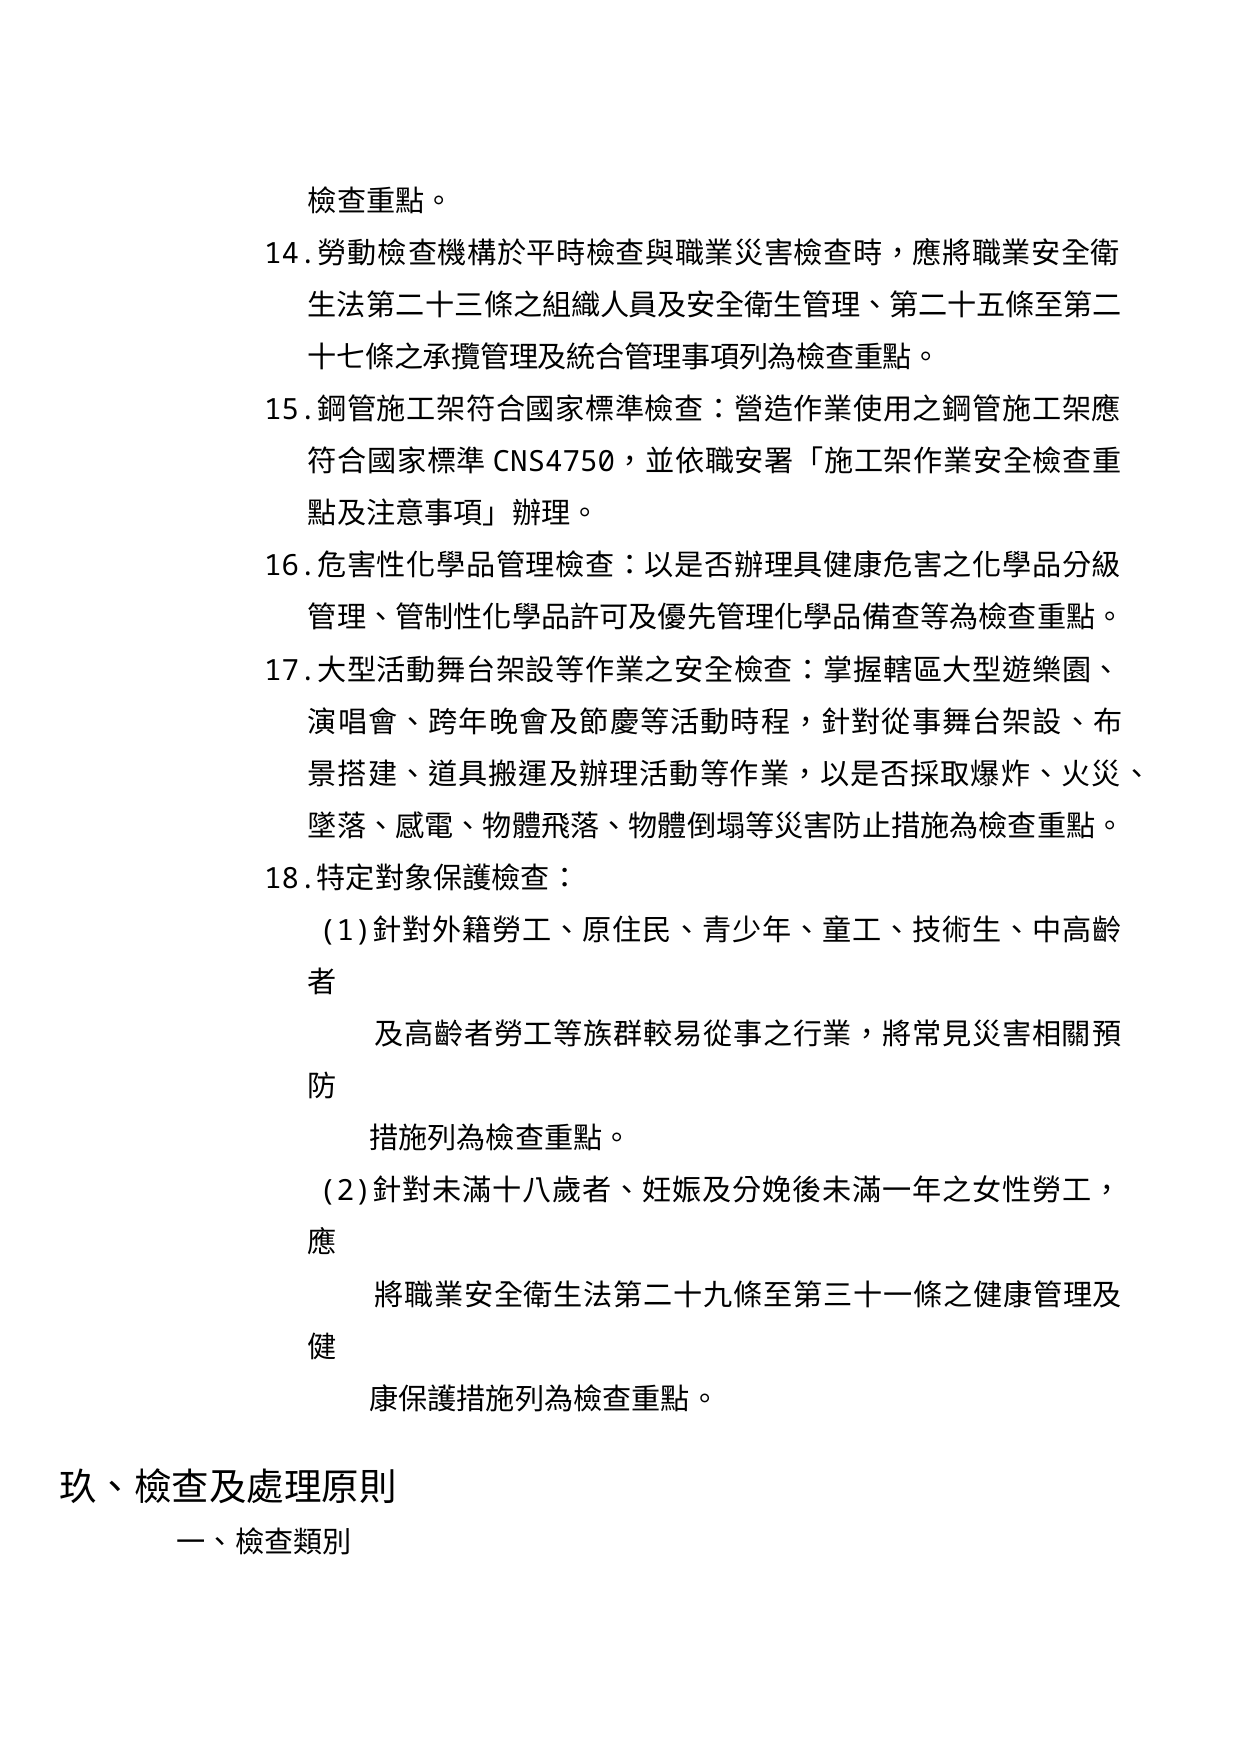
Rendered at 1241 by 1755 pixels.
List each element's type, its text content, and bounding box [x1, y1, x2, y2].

text 18.特定對象保護檢查： [264, 847, 1122, 899]
text 措施列為檢查重點。 [264, 1107, 1122, 1159]
text 17.大型活動舞台架設等作業之安全檢查：掌握轄區大型遊樂園、演唱會、跨年晚會及節慶等活動時程，針對從事舞台架設、布景搭建、道具搬運及辦理活動等作業，以是否採取爆炸、火災、墜落、感電、物體飛落、物體倒塌等災害防止措施為檢查重點。 [264, 638, 1122, 847]
text 康保護措施列為檢查重點。 [264, 1367, 1122, 1419]
text (1)針對外籍勞工、原住民、青少年、童工、技術生、中高齡者 [264, 899, 1122, 1003]
text 14.勞動檢查機構於平時檢查與職業災害檢查時，應將職業安全衛生法第二十三條之組織人員及安全衛生管理、第二十五條至第二十七條之承攬管理及統合管理事項列為檢查重點。 [264, 222, 1122, 378]
text 及高齡者勞工等族群較易從事之行業，將常見災害相關預防 [264, 1003, 1122, 1107]
text 檢查重點。 [264, 169, 1122, 222]
text (2)針對未滿十八歲者、妊娠及分娩後未滿一年之女性勞工，應 [264, 1159, 1122, 1263]
text 玖、檢查及處理原則 [59, 1459, 1122, 1511]
text 16.危害性化學品管理檢查：以是否辦理具健康危害之化學品分級管理、管制性化學品許可及優先管理化學品備查等為檢查重點。 [264, 534, 1122, 638]
text 一、檢查類別 [176, 1511, 1122, 1563]
text 15.鋼管施工架符合國家標準檢查：營造作業使用之鋼管施工架應符合國家標準CNS4750，並依職安署「施工架作業安全檢查重點及注意事項」辦理。 [264, 378, 1122, 534]
text 將職業安全衛生法第二十九條至第三十一條之健康管理及健 [264, 1263, 1122, 1367]
